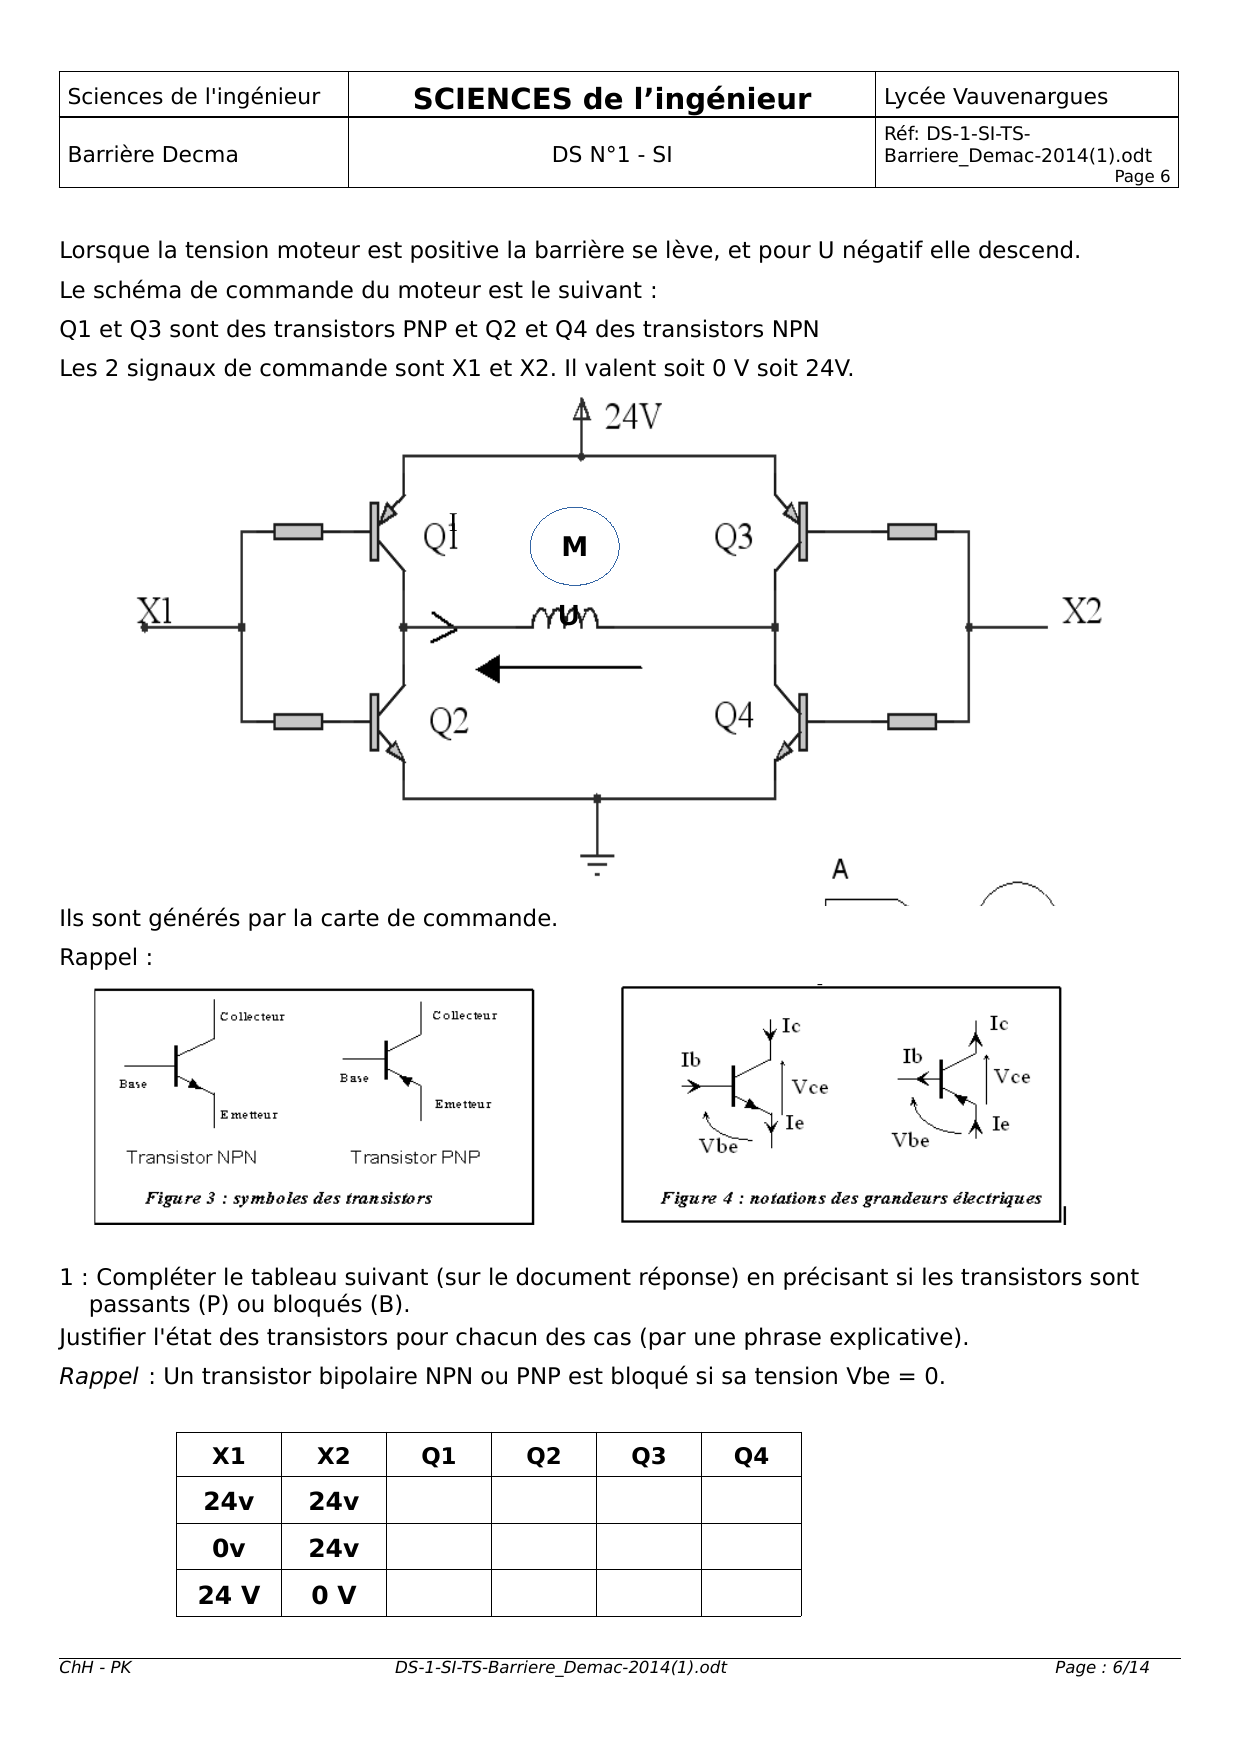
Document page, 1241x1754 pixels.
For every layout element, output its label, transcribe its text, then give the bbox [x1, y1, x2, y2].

text Le schéma de commande du moteur est le suivant : [59, 277, 1181, 303]
table_cell 24v [282, 1477, 386, 1522]
table_header X1 [177, 1433, 281, 1476]
table_cell [492, 1570, 596, 1616]
table_header Q1 [387, 1433, 491, 1476]
text Rappel : [59, 944, 1181, 971]
table_header X2 [282, 1433, 386, 1476]
table_cell [387, 1570, 491, 1616]
table_header Q4 [702, 1433, 801, 1476]
table_cell [702, 1477, 801, 1522]
picture [128, 393, 1112, 906]
list Compléter le tableau suivant (sur le document réponse) en précisant si les transistors sont passants (P) ou bloqués (B). [59, 1264, 1181, 1317]
table_cell 0v [177, 1524, 281, 1569]
table_header Q2 [492, 1433, 596, 1476]
table_cell 24v [177, 1477, 281, 1522]
text Lorsque la tension moteur est positive la barrière se lève, et pour U négatif elle descend. [59, 238, 1181, 264]
table_cell [492, 1524, 596, 1569]
table_cell [492, 1477, 596, 1522]
text Rappel : Un transistor bipolaire NPN ou PNP est bloqué si sa tension Vbe = 0. [59, 1363, 1181, 1390]
table_cell [702, 1570, 801, 1616]
table_cell [597, 1524, 701, 1569]
table_cell 24v [282, 1524, 386, 1569]
table_cell [387, 1524, 491, 1569]
table_header Q3 [597, 1433, 701, 1476]
text Justifier l'état des transistors pour chacun des cas (par une phrase explicative). [59, 1324, 1181, 1351]
picture [94, 984, 1105, 1225]
text Les 2 signaux de commande sont X1 et X2. Il valent soit 0 V soit 24V. [59, 355, 1181, 382]
text Q1 et Q3 sont des transistors PNP et Q2 et Q4 des transistors NPN [59, 316, 1181, 343]
table_cell [702, 1524, 801, 1569]
text Ils sont générés par la carte de commande. [59, 394, 1181, 932]
table_cell [387, 1477, 491, 1522]
table_cell 0 V [282, 1570, 386, 1616]
table_cell 24 V [177, 1570, 281, 1616]
table_cell [597, 1570, 701, 1616]
table_cell [597, 1477, 701, 1522]
